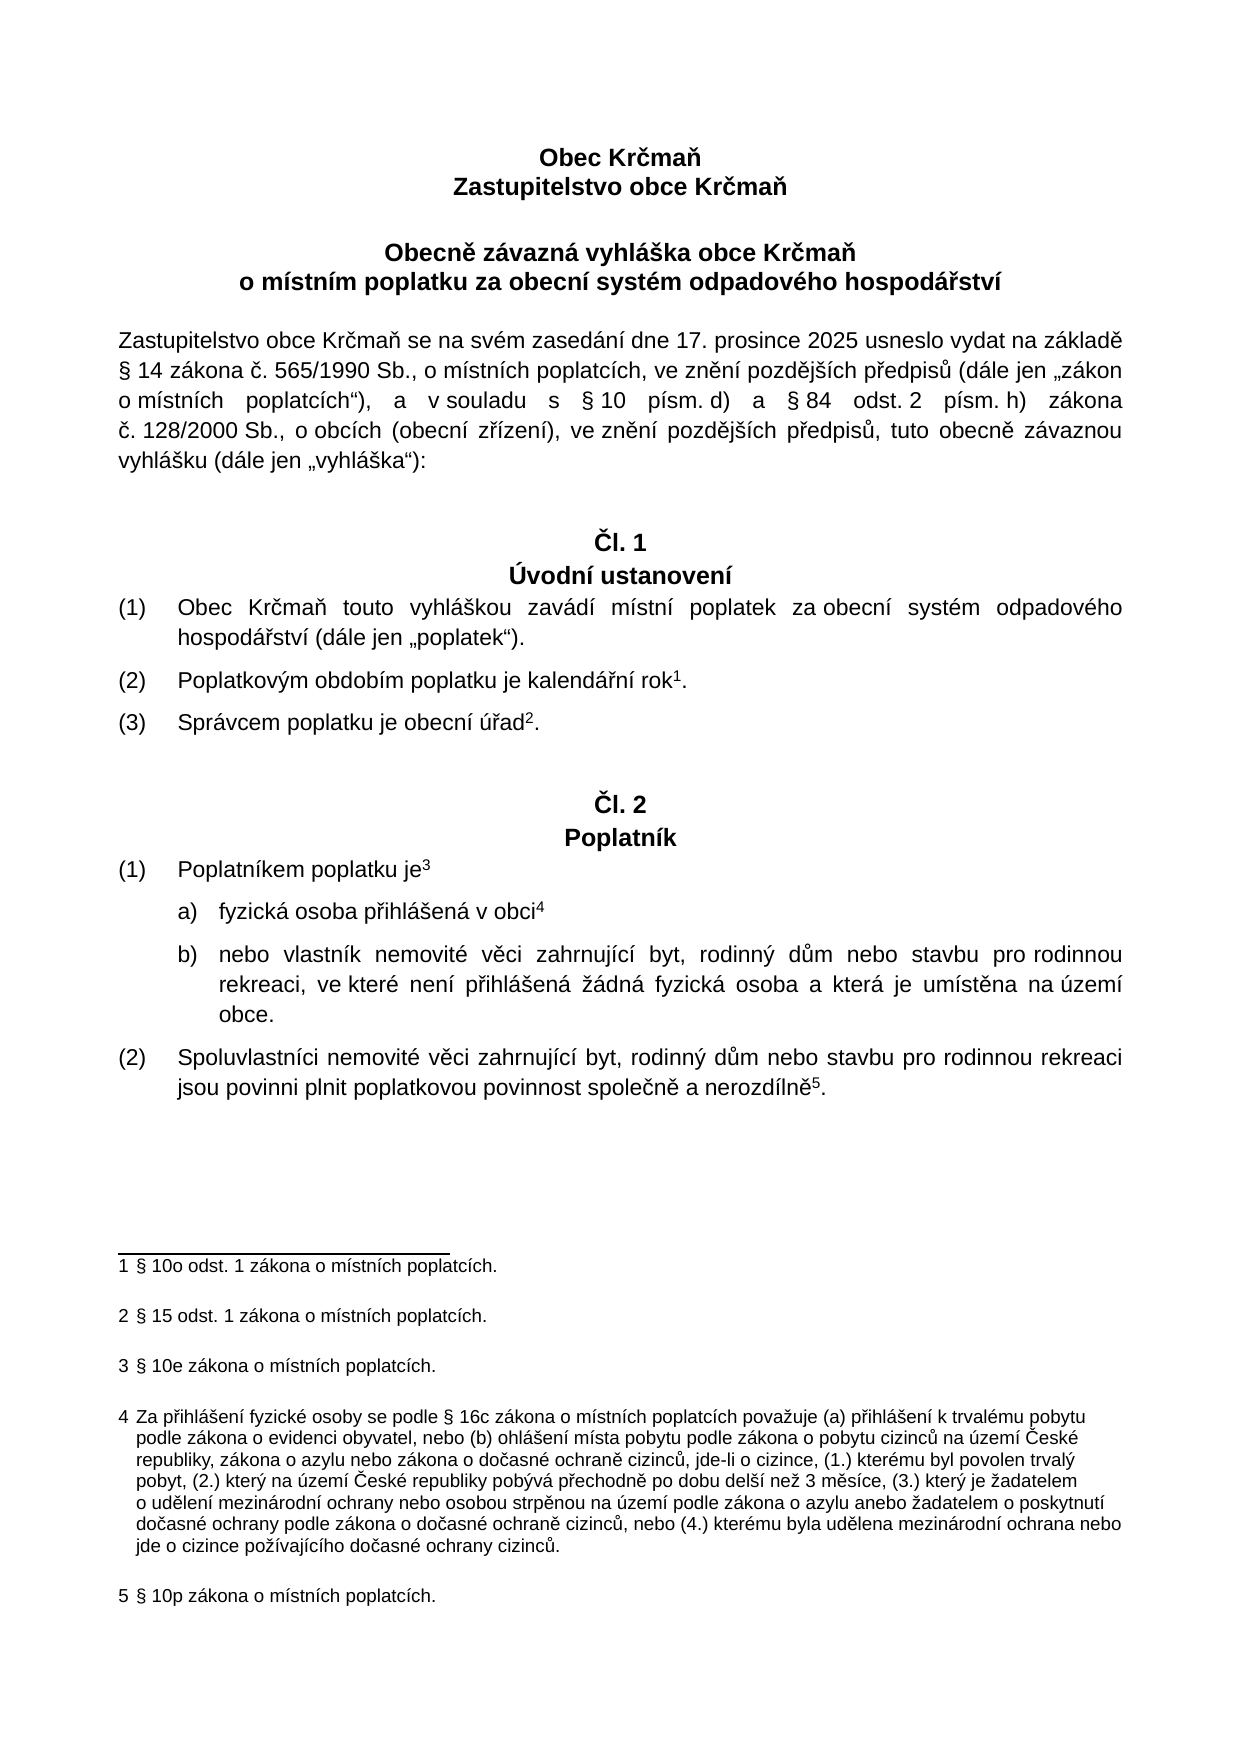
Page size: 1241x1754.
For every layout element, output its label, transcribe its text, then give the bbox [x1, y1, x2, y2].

list fyzická osoba přihlášená v obci [177, 898, 1122, 925]
list § 10o odst. 1 zákona o místních poplatcích. [118, 1254, 1122, 1276]
list Správcem poplatku je obecní úřad. [118, 709, 1122, 736]
list Poplatkovým obdobím poplatku je kalendářní rok. [118, 667, 1122, 693]
list Za přihlášení fyzické osoby se podle § 16c zákona o místních poplatcích považuje (a) přihlášení k trvalému pobytu podle zákona o evidenci obyvatel, nebo (b) ohlášení místa pobytu podle zákona o pobytu cizinců na území České republiky, zákona o azylu nebo zákona o dočasné ochraně cizinců, jde-li o cizince, (1.) kterému byl povolen trvalý pobyt, (2.) který na území České republiky pobývá přechodně po dobu delší než 3 měsíce, (3.) který je žadatelem o udělení mezinárodní ochrany nebo osobou strpěnou na území podle zákona o azylu anebo žadatelem o poskytnutí dočasné ochrany podle zákona o dočasné ochraně cizinců, nebo (4.) kterému byla udělena mezinárodní ochrana nebo jde o cizince požívajícího dočasné ochrany cizinců. [118, 1405, 1122, 1556]
subtitle Čl. 1 Úvodní ustanovení [118, 528, 1122, 589]
list nebo vlastník nemovité věci zahrnující byt, rodinný dům nebo stavbu pro rodinnou rekreaci, ve které není přihlášená žádná fyzická osoba a která je umístěna na území obce. [177, 941, 1122, 1028]
subtitle Obecně závazná vyhláška obce Krčmaň o místním poplatku za obecní systém odpadového hospodářství [118, 238, 1122, 295]
list Spoluvlastníci nemovité věci zahrnující byt, rodinný dům nebo stavbu pro rodinnou rekreaci jsou povinni plnit poplatkovou povinnost společně a nerozdílně. [118, 1044, 1122, 1101]
list § 10e zákona o místních poplatcích. [118, 1355, 1122, 1377]
subtitle Čl. 2 Poplatník [118, 789, 1122, 851]
text Zastupitelstvo obce Krčmaň se na svém zasedání dne 17. prosince 2025 usneslo vydat na základě § 14 zákona č. 565/1990 Sb., o místních poplatcích, ve znění pozdějších předpisů (dále jen „zákon o místních poplatcích“), a v souladu s § 10 písm. d) a § 84 odst. 2 písm. h) zákona č. 128/2000 Sb., o obcích (obecní zřízení), ve znění pozdějších předpisů, tuto obecně závaznou vyhlášku (dále jen „vyhláška“): [118, 327, 1122, 474]
list Poplatníkem poplatku je [118, 856, 1122, 882]
text Obec Krčmaň Zastupitelstvo obce Krčmaň [118, 143, 1122, 201]
list § 10p zákona o místních poplatcích. [118, 1585, 1122, 1607]
list § 15 odst. 1 zákona o místních poplatcích. [118, 1305, 1122, 1326]
list Obec Krčmaň touto vyhláškou zavádí místní poplatek za obecní systém odpadového hospodářství (dále jen „poplatek“). [118, 594, 1122, 650]
